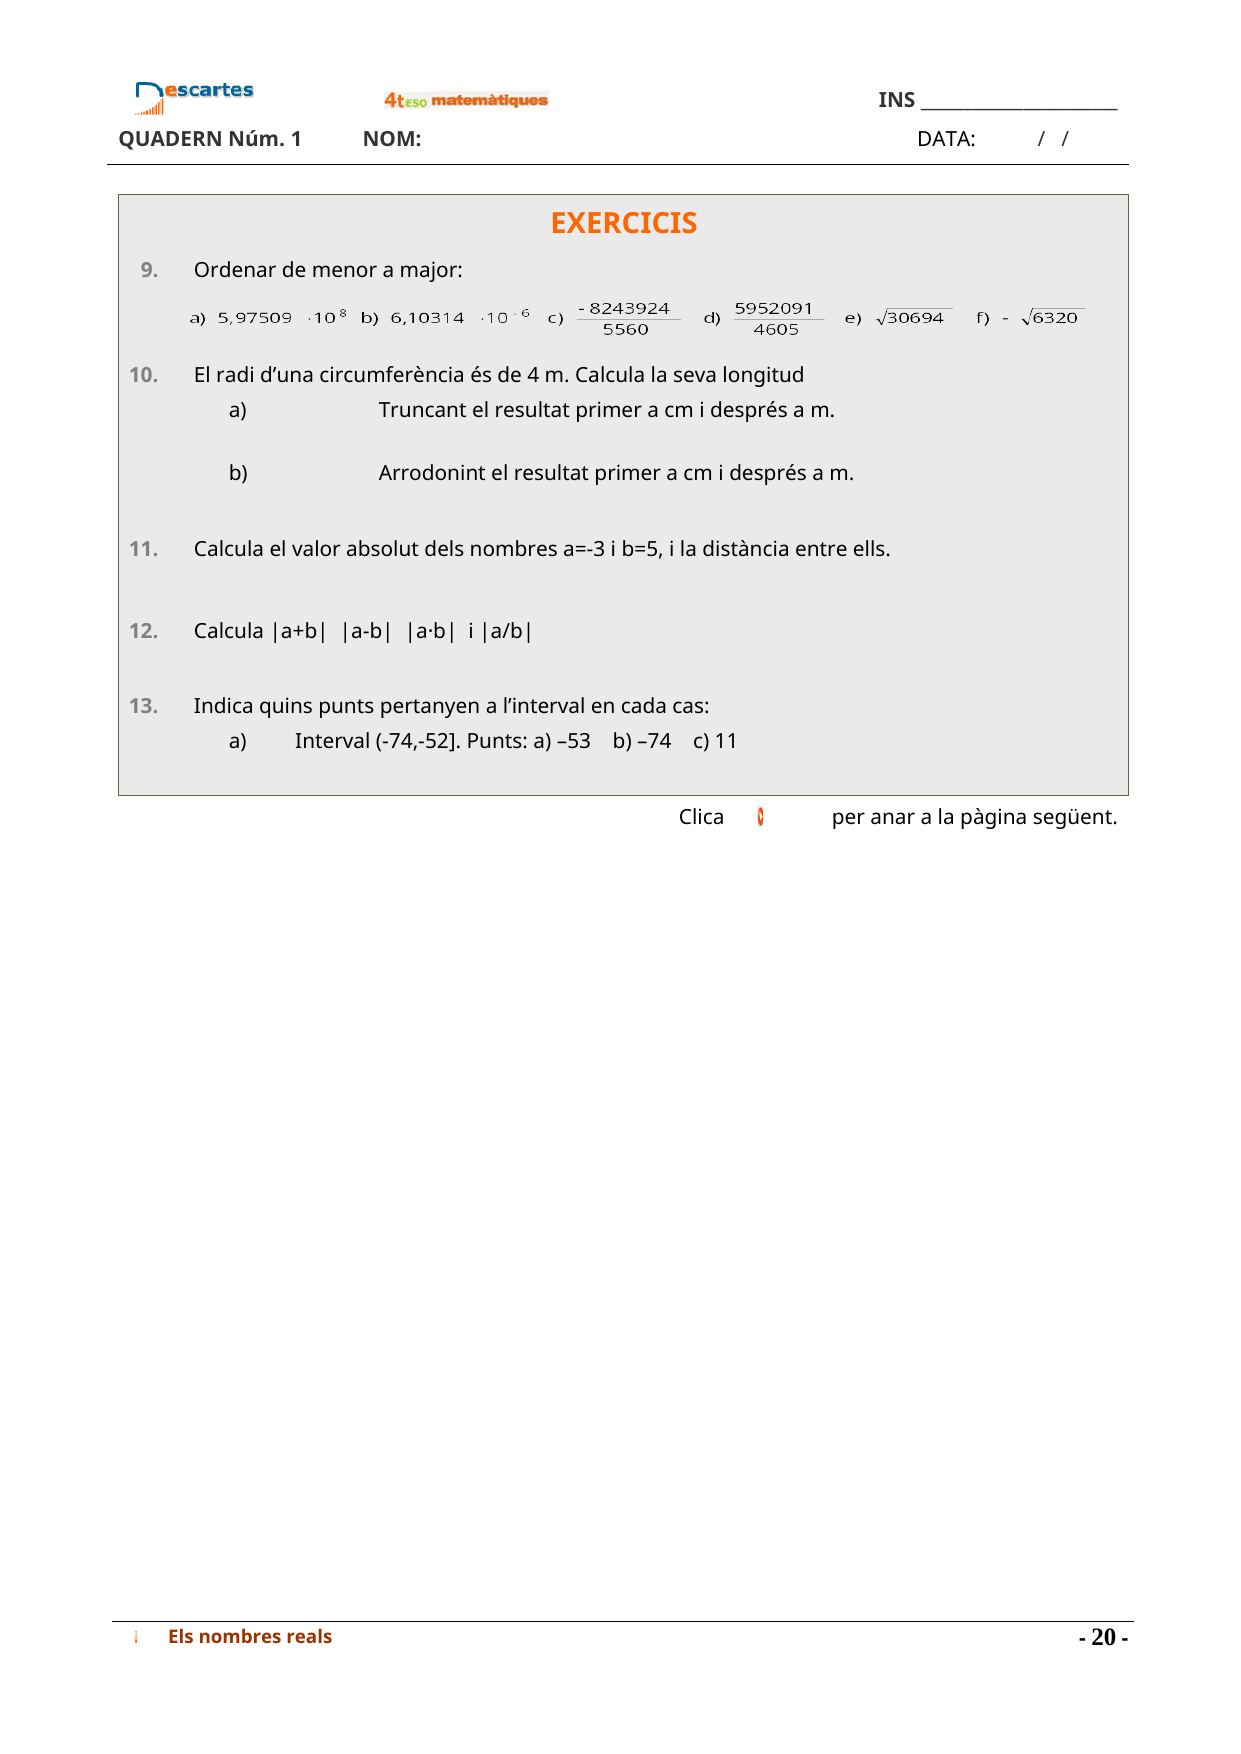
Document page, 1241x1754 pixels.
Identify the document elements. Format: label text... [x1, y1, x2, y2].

picture [134, 1631, 138, 1643]
text EXERCICIS [135, 203, 1113, 242]
table_header [731, 796, 793, 836]
list Calcula el valor absolut dels nombres a=-3 i b=5, i la distància entre ells. [158, 534, 1113, 562]
table_header per anar a la pàgina següent. [793, 796, 1133, 836]
table_header Clica [107, 796, 731, 836]
list Calcula |a+b| |a-b| |a·b| i |a/b| [158, 616, 1113, 644]
list El radi d’una circumferència és de 4 m. Calcula la seva longitud [158, 361, 1113, 389]
picture [134, 82, 257, 115]
list Arrodonint el resultat primer a cm i després a m. [228, 458, 1113, 487]
picture [757, 805, 764, 827]
picture [384, 87, 550, 111]
list Interval (-74,-52]. Punts: a) –53 b) –74 c) 11 [228, 726, 1113, 754]
list Indica quins punts pertanyen a l’interval en cada cas: [158, 691, 1113, 720]
list Ordenar de menor a major: [158, 255, 1113, 283]
list Truncant el resultat primer a cm i després a m. [228, 395, 1113, 424]
